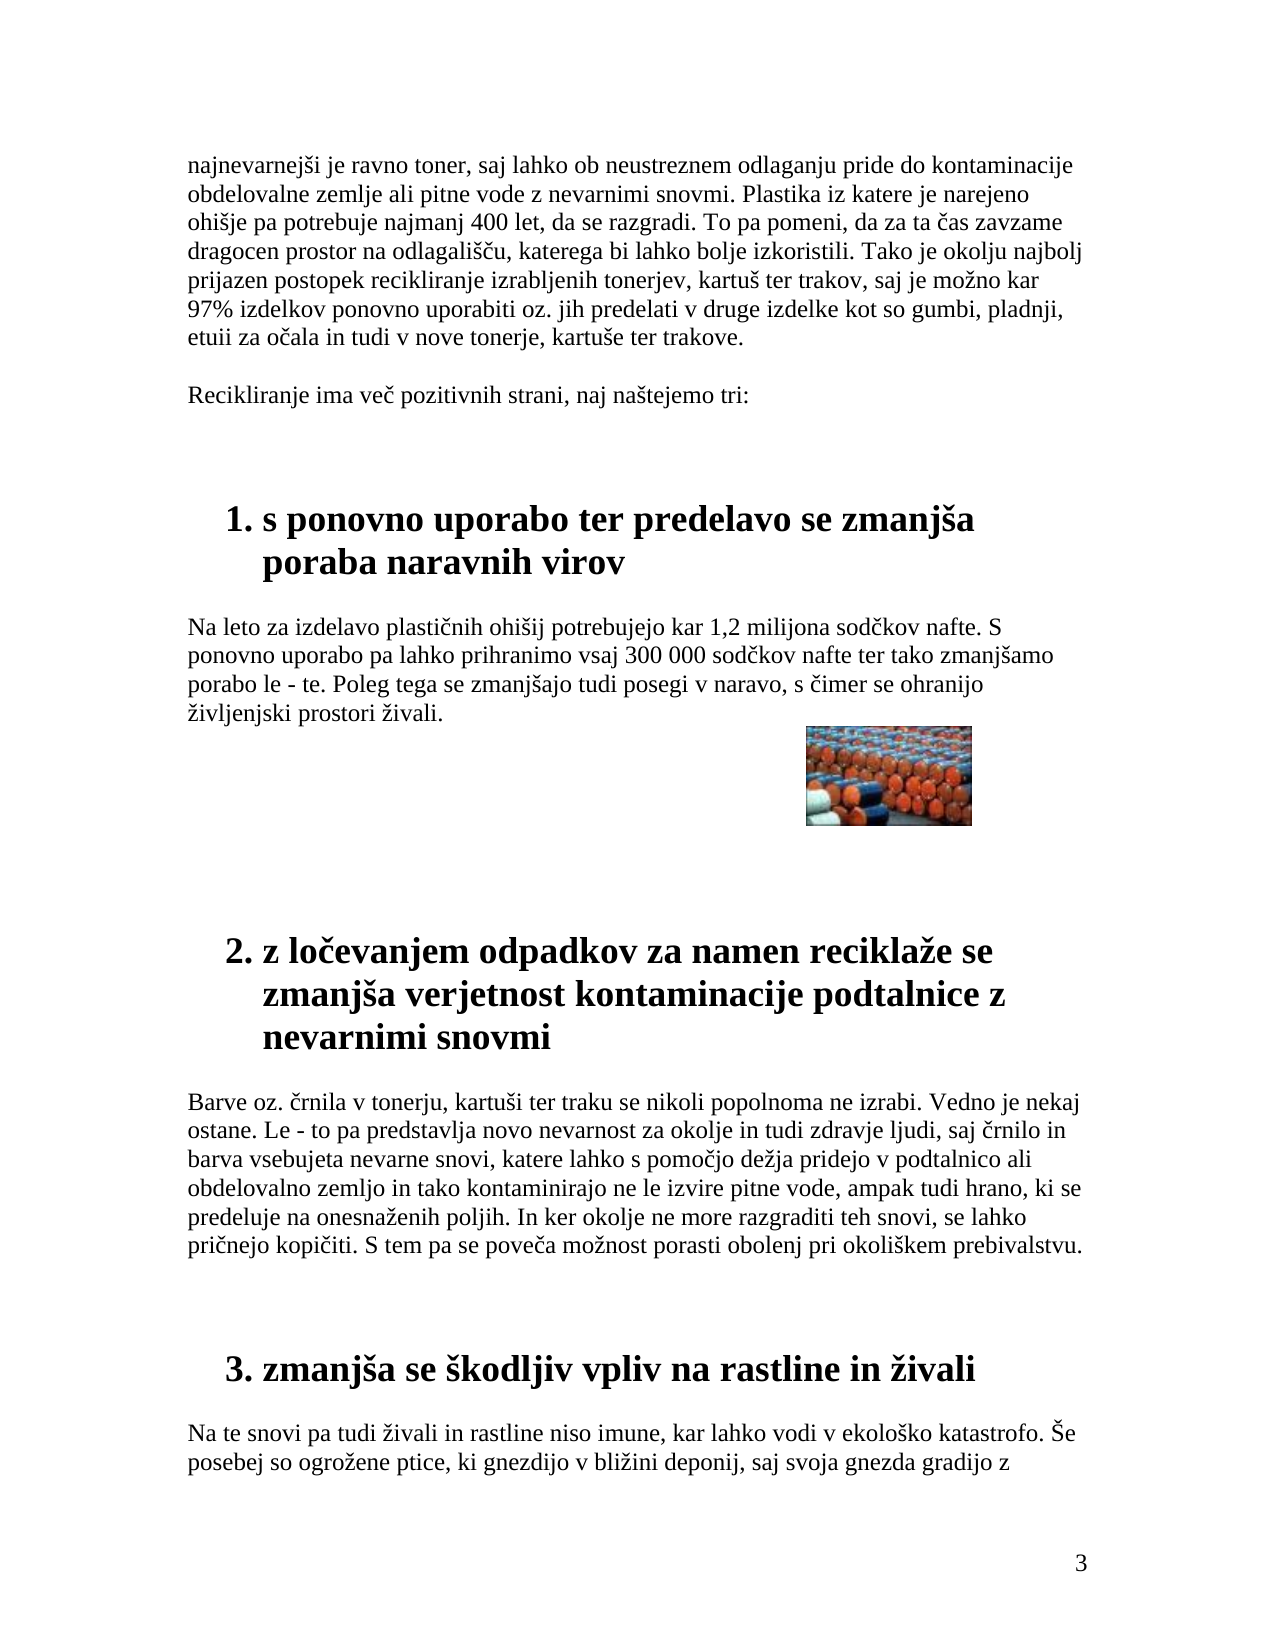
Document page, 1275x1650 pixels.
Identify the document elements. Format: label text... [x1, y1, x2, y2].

picture [806, 726, 972, 826]
text Na te snovi pa tudi živali in rastline niso imune, kar lahko vodi v ekološko katastrofo. Še posebej so ogrožene ptice, ki gnezdijo v bližini deponij, saj svoja gnezda gradijo z [187, 1418, 1087, 1476]
list zmanjša se škodljiv vpliv na rastline in živali [225, 1346, 1087, 1389]
text Recikliranje ima več pozitivnih strani, naj naštejemo tri: [187, 380, 1087, 409]
text najnevarnejši je ravno toner, saj lahko ob neustreznem odlaganju pride do kontaminacije obdelovalne zemlje ali pitne vode z nevarnimi snovmi. Plastika iz katere je narejeno ohišje pa potrebuje najmanj 400 let, da se razgradi. To pa pomeni, da za ta čas zavzame dragocen prostor na odlagališču, katerega bi lahko bolje izkoristili. Tako je okolju najbolj prijazen postopek recikliranje izrabljenih tonerjev, kartuš ter trakov, saj je možno kar 97% izdelkov ponovno uporabiti oz. jih predelati v druge izdelke kot so gumbi, pladnji, etuii za očala in tudi v nove tonerje, kartuše ter trakove. [187, 150, 1087, 351]
text Barve oz. črnila v tonerju, kartuši ter traku se nikoli popolnoma ne izrabi. Vedno je nekaj ostane. Le - to pa predstavlja novo nevarnost za okolje in tudi zdravje ljudi, saj črnilo in barva vsebujeta nevarne snovi, katere lahko s pomočjo dežja pridejo v podtalnico ali obdelovalno zemljo in tako kontaminirajo ne le izvire pitne vode, ampak tudi hrano, ki se predeluje na onesnaženih poljih. In ker okolje ne more razgraditi teh snovi, se lahko pričnejo kopičiti. S tem pa se poveča možnost porasti obolenj pri okoliškem prebivalstvu. [187, 1087, 1087, 1259]
list z ločevanjem odpadkov za namen reciklaže se zmanjša verjetnost kontaminacije podtalnice z nevarnimi snovmi [225, 928, 1087, 1058]
text Na leto za izdelavo plastičnih ohišij potrebujejo kar 1,2 milijona sodčkov nafte. S ponovno uporabo pa lahko prihranimo vsaj 300 000 sodčkov nafte ter tako zmanjšamo porabo le - te. Poleg tega se zmanjšajo tudi posegi v naravo, s čimer se ohranijo življenjski prostori živali. [187, 612, 1087, 727]
list s ponovno uporabo ter predelavo se zmanjša poraba naravnih virov [225, 496, 1087, 582]
